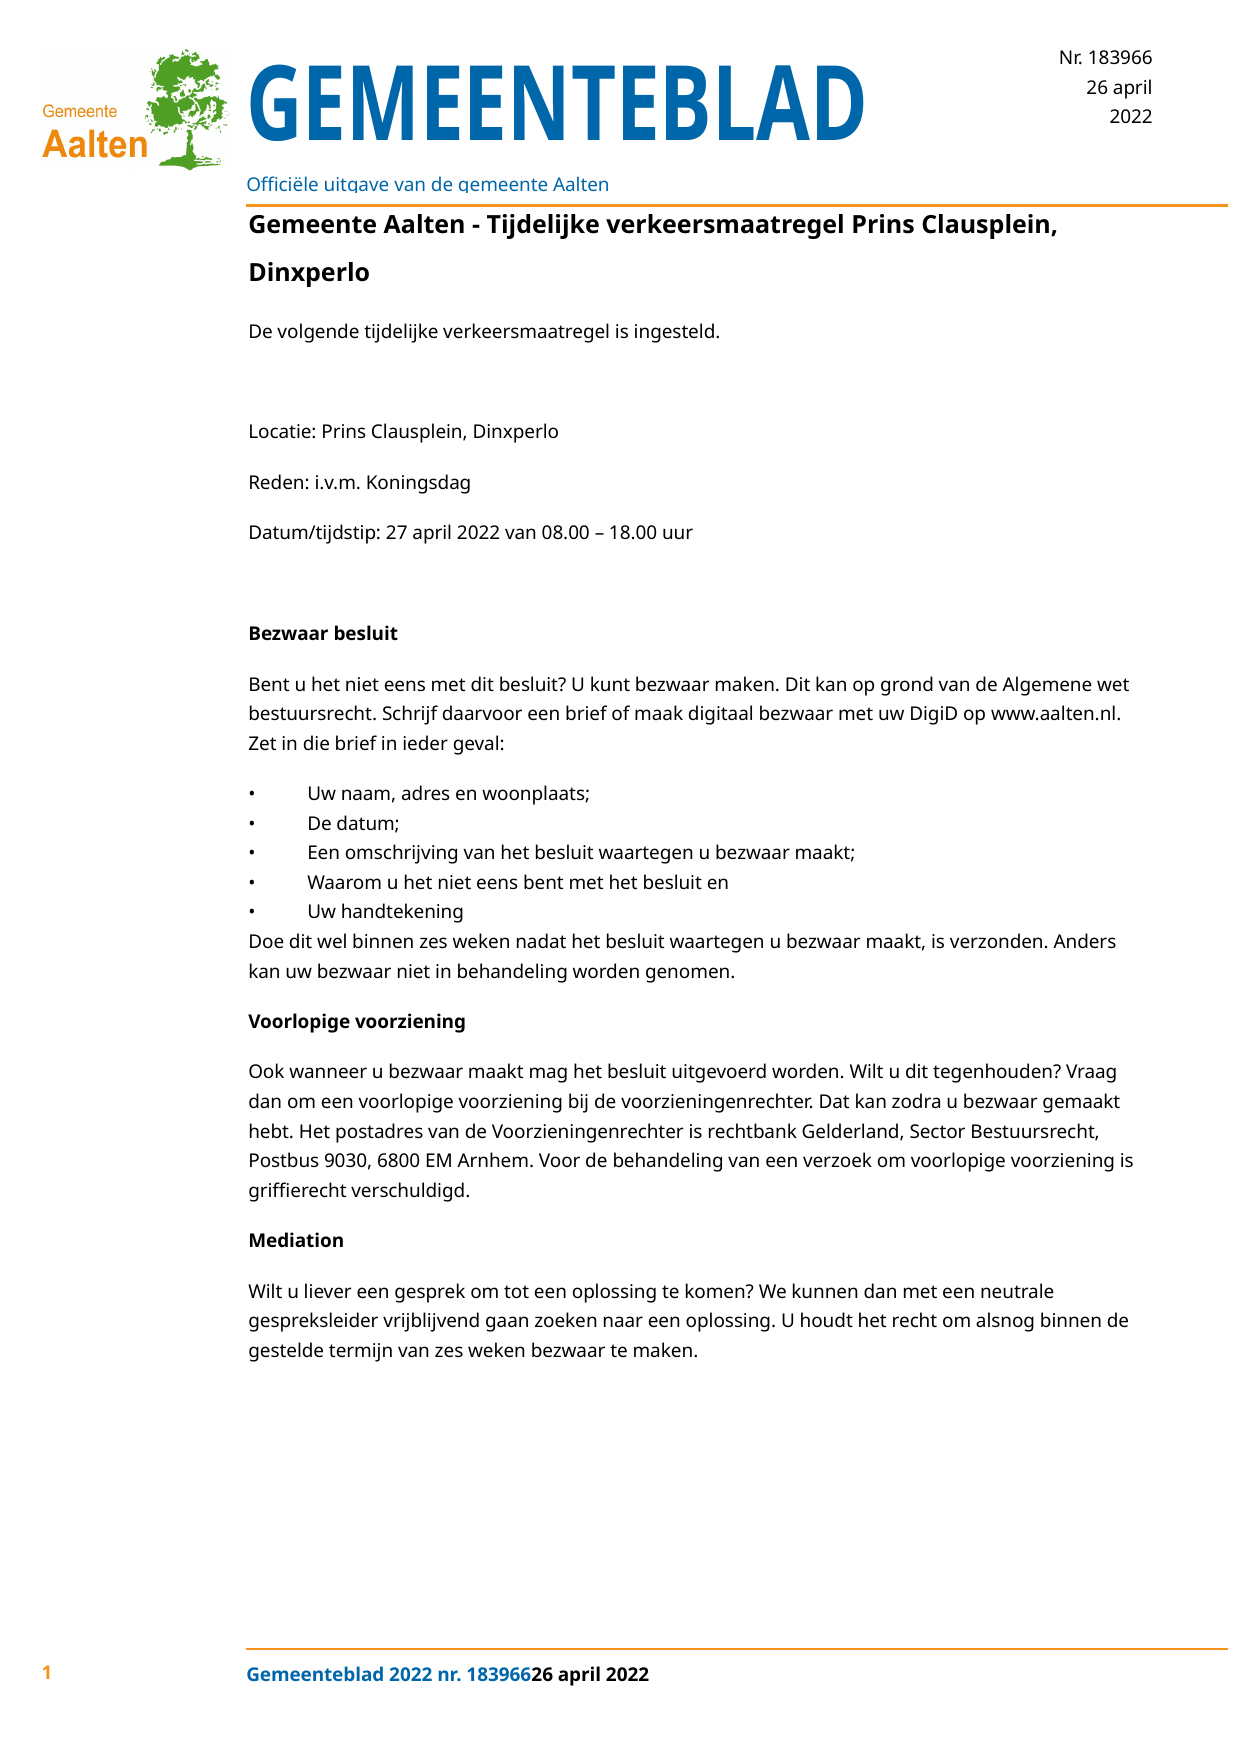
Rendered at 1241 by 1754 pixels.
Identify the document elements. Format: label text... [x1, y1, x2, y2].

text Reden: i.v.m. Koningsdag [248, 469, 1152, 495]
text De volgende tijdelijke verkeersmaatregel is ingesteld. [248, 318, 1152, 344]
text Wilt u liever een gesprek om tot een oplossing te komen? We kunnen dan met een neutrale gespreksleider vrijblijvend gaan zoeken naar een oplossing. U houdt het recht om alsnog binnen de gestelde termijn van zes weken bezwaar te maken. [248, 1278, 1152, 1363]
list De datum; [248, 810, 1152, 836]
text Datum/tijdstip: 27 april 2022 van 08.00 – 18.00 uur [248, 519, 1152, 545]
list Waarom u het niet eens bent met het besluit en [248, 869, 1152, 895]
text Ook wanneer u bezwaar maakt mag het besluit uitgevoerd worden. Wilt u dit tegenhouden? Vraag dan om een voorlopige voorziening bij de voorzieningenrechter. Dat kan zodra u bezwaar gemaakt hebt. Het postadres van de Voorzieningenrechter is rechtbank Gelderland, Sector Bestuursrecht, Postbus 9030, 6800 EM Arnhem. Voor de behandeling van een verzoek om voorlopige voorziening is griffierecht verschuldigd. [248, 1059, 1152, 1203]
text Locatie: Prins Clausplein, Dinxperlo [248, 419, 1152, 444]
text Voorlopige voorziening [248, 1008, 1152, 1034]
list Uw handtekening [248, 899, 1152, 924]
text Mediation [248, 1227, 1152, 1253]
list Uw naam, adres en woonplaats; [248, 780, 1152, 806]
picture [41, 47, 231, 172]
text Doe dit wel binnen zes weken nadat het besluit waartegen u bezwaar maakt, is verzonden. Anders kan uw bezwaar niet in behandeling worden genomen. [248, 928, 1152, 984]
text Gemeente Aalten - Tijdelijke verkeersmaatregel Prins Clausplein, Dinxperlo [248, 207, 1152, 288]
text Bezwaar besluit [248, 620, 1152, 646]
text Bent u het niet eens met dit besluit? U kunt bezwaar maken. Dit kan op grond van de Algemene wet bestuursrecht. Schrijf daarvoor een brief of maak digitaal bezwaar met uw DigiD op www.aalten.nl. Zet in die brief in ieder geval: [248, 671, 1152, 756]
list Een omschrijving van het besluit waartegen u bezwaar maakt; [248, 839, 1152, 865]
